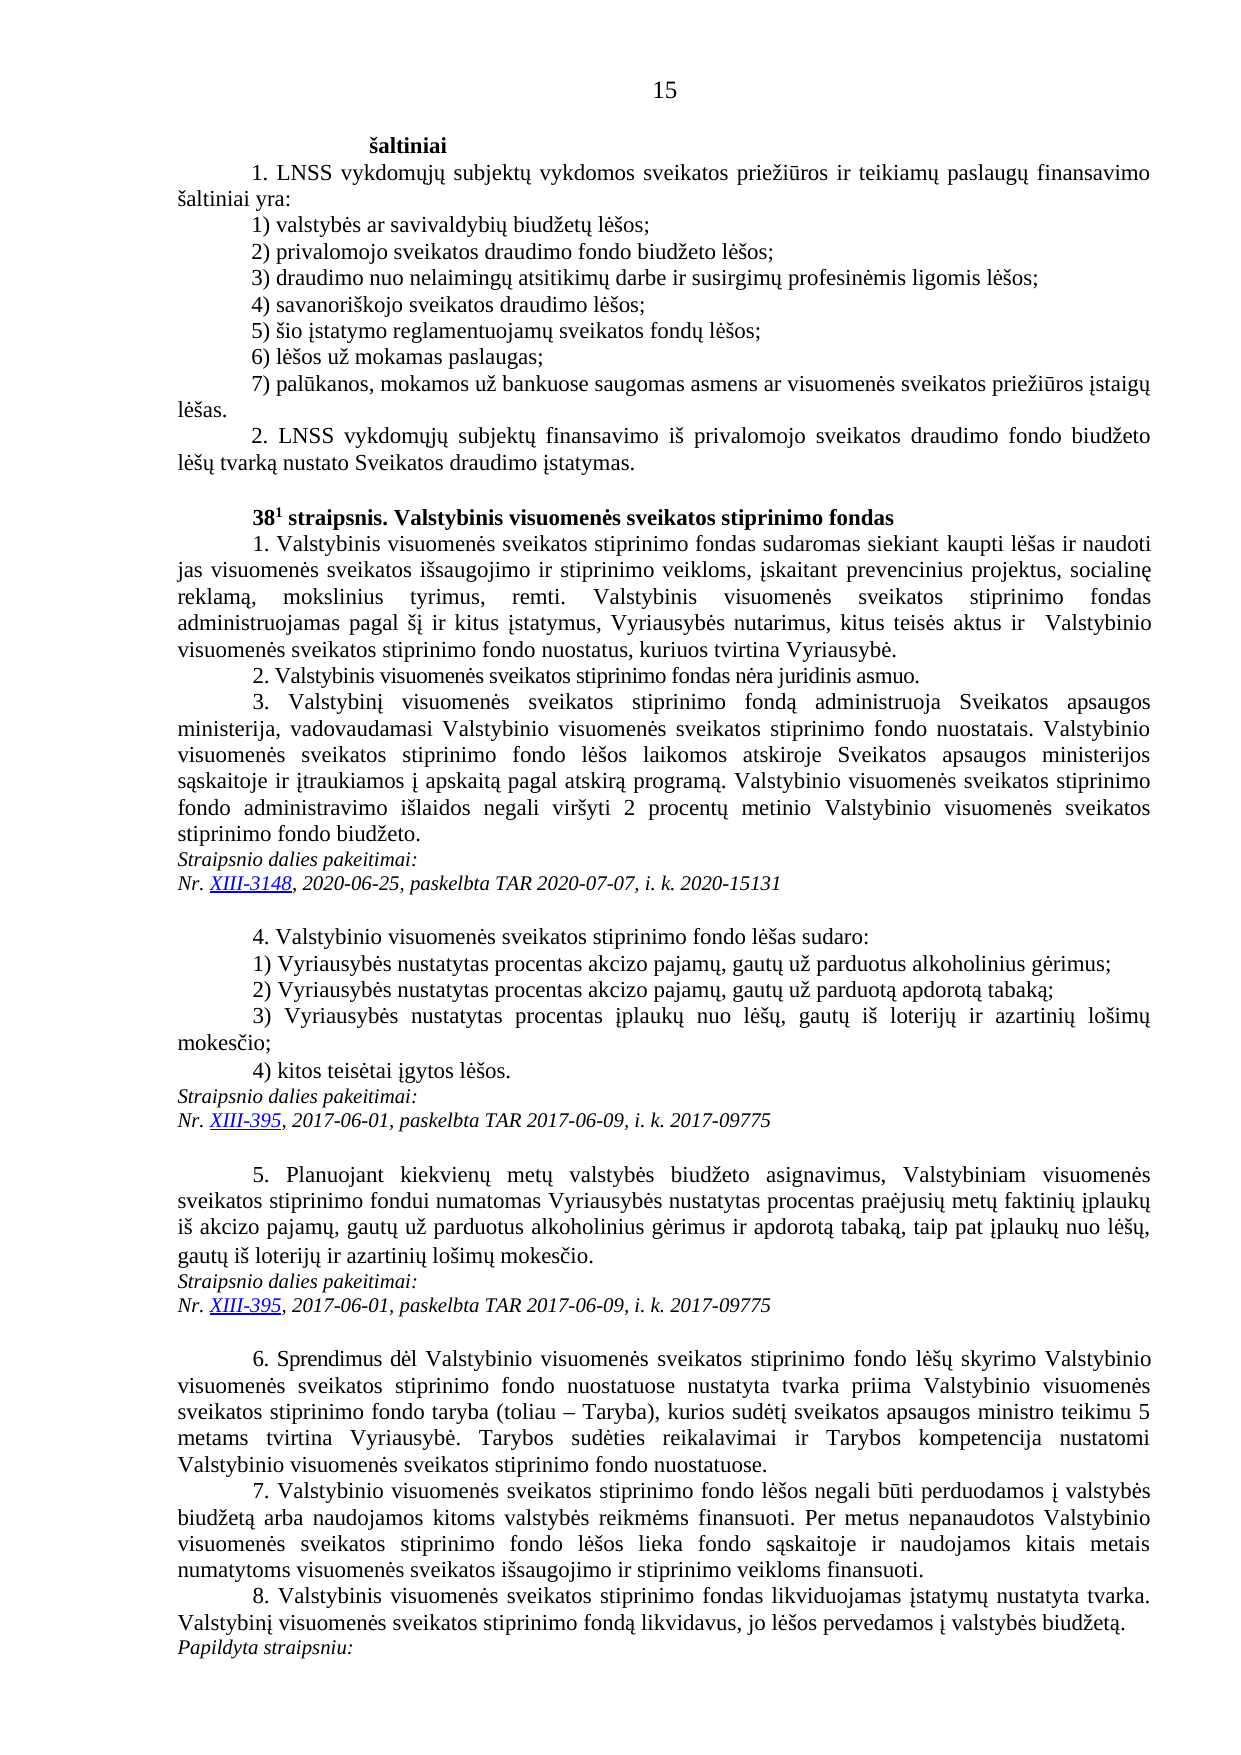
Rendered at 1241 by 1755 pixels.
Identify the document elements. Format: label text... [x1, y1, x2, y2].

text 5. Planuojant kiekvienų metų valstybės biudžeto asignavimus, Valstybiniam visuomenės sveikatos stiprinimo fondui numatomas Vyriausybės nustatytas procentas praėjusių metų faktinių įplaukų iš akcizo pajamų, gautų už parduotus alkoholinius gėrimus ir apdorotą tabaką, taip pat įplaukų nuo lėšų, gautų iš loterijų ir azartinių lošimų mokesčio. [177, 1161, 1152, 1268]
text 2. LNSS vykdomųjų subjektų finansavimo iš privalomojo sveikatos draudimo fondo biudžeto lėšų tvarką nustato Sveikatos draudimo įstatymas. [177, 422, 1152, 475]
text 4. Valstybinio visuomenės sveikatos stiprinimo fondo lėšas sudaro: [177, 923, 1152, 950]
text 6. Sprendimus dėl Valstybinio visuomenės sveikatos stiprinimo fondo lėšų skyrimo Valstybinio visuomenės sveikatos stiprinimo fondo nuostatuose nustatyta tvarka priima Valstybinio visuomenės sveikatos stiprinimo fondo taryba (toliau – Taryba), kurios sudėtį sveikatos apsaugos ministro teikimu 5 metams tvirtina Vyriausybė. Tarybos sudėties reikalavimai ir Tarybos kompetencija nustatomi Valstybinio visuomenės sveikatos stiprinimo fondo nuostatuose. [177, 1345, 1152, 1477]
text 2) privalomojo sveikatos draudimo fondo biudžeto lėšos; [177, 238, 1152, 264]
text 6) lėšos už mokamas paslaugas; [177, 343, 1152, 370]
text Straipsnio dalies pakeitimai: [177, 1084, 1152, 1108]
text Straipsnio dalies pakeitimai: [177, 846, 1152, 871]
text Nr. XIII-395, 2017-06-01, paskelbta TAR 2017-06-09, i. k. 2017-09775 [177, 1108, 1152, 1132]
text 8. Valstybinis visuomenės sveikatos stiprinimo fondas likviduojamas įstatymų nustatyta tvarka. Valstybinį visuomenės sveikatos stiprinimo fondą likvidavus, jo lėšos pervedamos į valstybės biudžetą. [177, 1583, 1152, 1635]
text 5) šio įstatymo reglamentuojamų sveikatos fondų lėšos; [177, 317, 1152, 343]
text 1) valstybės ar savivaldybių biudžetų lėšos; [177, 212, 1152, 238]
text 7. Valstybinio visuomenės sveikatos stiprinimo fondo lėšos negali būti perduodamos į valstybės biudžetą arba naudojamos kitoms valstybės reikmėms finansuoti. Per metus nepanaudotos Valstybinio visuomenės sveikatos stiprinimo fondo lėšos lieka fondo sąskaitoje ir naudojamos kitais metais numatytoms visuomenės sveikatos išsaugojimo ir stiprinimo veikloms finansuoti. [177, 1477, 1152, 1583]
text 4) savanoriškojo sveikatos draudimo lėšos; [177, 291, 1152, 317]
text 7) palūkanos, mokamos už bankuose saugomas asmens ar visuomenės sveikatos priežiūros įstaigų lėšas. [177, 370, 1152, 422]
text 3. Valstybinį visuomenės sveikatos stiprinimo fondą administruoja Sveikatos apsaugos ministerija, vadovaudamasi Valstybinio visuomenės sveikatos stiprinimo fondo nuostatais. Valstybinio visuomenės sveikatos stiprinimo fondo lėšos laikomos atskiroje Sveikatos apsaugos ministerijos sąskaitoje ir įtraukiamos į apskaitą pagal atskirą programą. Valstybinio visuomenės sveikatos stiprinimo fondo administravimo išlaidos negali viršyti 2 procentų metinio Valstybinio visuomenės sveikatos stiprinimo fondo biudžeto. [177, 688, 1152, 846]
text Nr. XIII-395, 2017-06-01, paskelbta TAR 2017-06-09, i. k. 2017-09775 [177, 1293, 1152, 1317]
text 1. LNSS vykdomųjų subjektų vykdomos sveikatos priežiūros ir teikiamų paslaugų finansavimo šaltiniai yra: [177, 159, 1152, 212]
text 381 straipsnis. Valstybinis visuomenės sveikatos stiprinimo fondas [177, 504, 1152, 530]
text 2) Vyriausybės nustatytas procentas akcizo pajamų, gautų už parduotą apdorotą tabaką; [177, 976, 1152, 1002]
text 3) Vyriausybės nustatytas procentas įplaukų nuo lėšų, gautų iš loterijų ir azartinių lošimų mokesčio; [177, 1002, 1152, 1055]
text šaltiniai [369, 132, 1152, 159]
text 3) draudimo nuo nelaimingų atsitikimų darbe ir susirgimų profesinėmis ligomis lėšos; [177, 264, 1152, 291]
text 2. Valstybinis visuomenės sveikatos stiprinimo fondas nėra juridinis asmuo. [177, 662, 1152, 688]
text 4) kitos teisėtai įgytos lėšos. [177, 1055, 1152, 1084]
text Straipsnio dalies pakeitimai: [177, 1268, 1152, 1293]
text Nr. XIII-3148, 2020-06-25, paskelbta TAR 2020-07-07, i. k. 2020-15131 [177, 871, 1152, 894]
text 1) Vyriausybės nustatytas procentas akcizo pajamų, gautų už parduotus alkoholinius gėrimus; [177, 950, 1152, 976]
text Papildyta straipsniu: [177, 1635, 1152, 1659]
text 1. Valstybinis visuomenės sveikatos stiprinimo fondas sudaromas siekiant kaupti lėšas ir naudoti jas visuomenės sveikatos išsaugojimo ir stiprinimo veikloms, įskaitant prevencinius projektus, socialinę reklamą, mokslinius tyrimus, remti. Valstybinis visuomenės sveikatos stiprinimo fondas administruojamas pagal šį ir kitus įstatymus, Vyriausybės nutarimus, kitus teisės aktus ir Valstybinio visuomenės sveikatos stiprinimo fondo nuostatus, kuriuos tvirtina Vyriausybė. [177, 530, 1152, 662]
